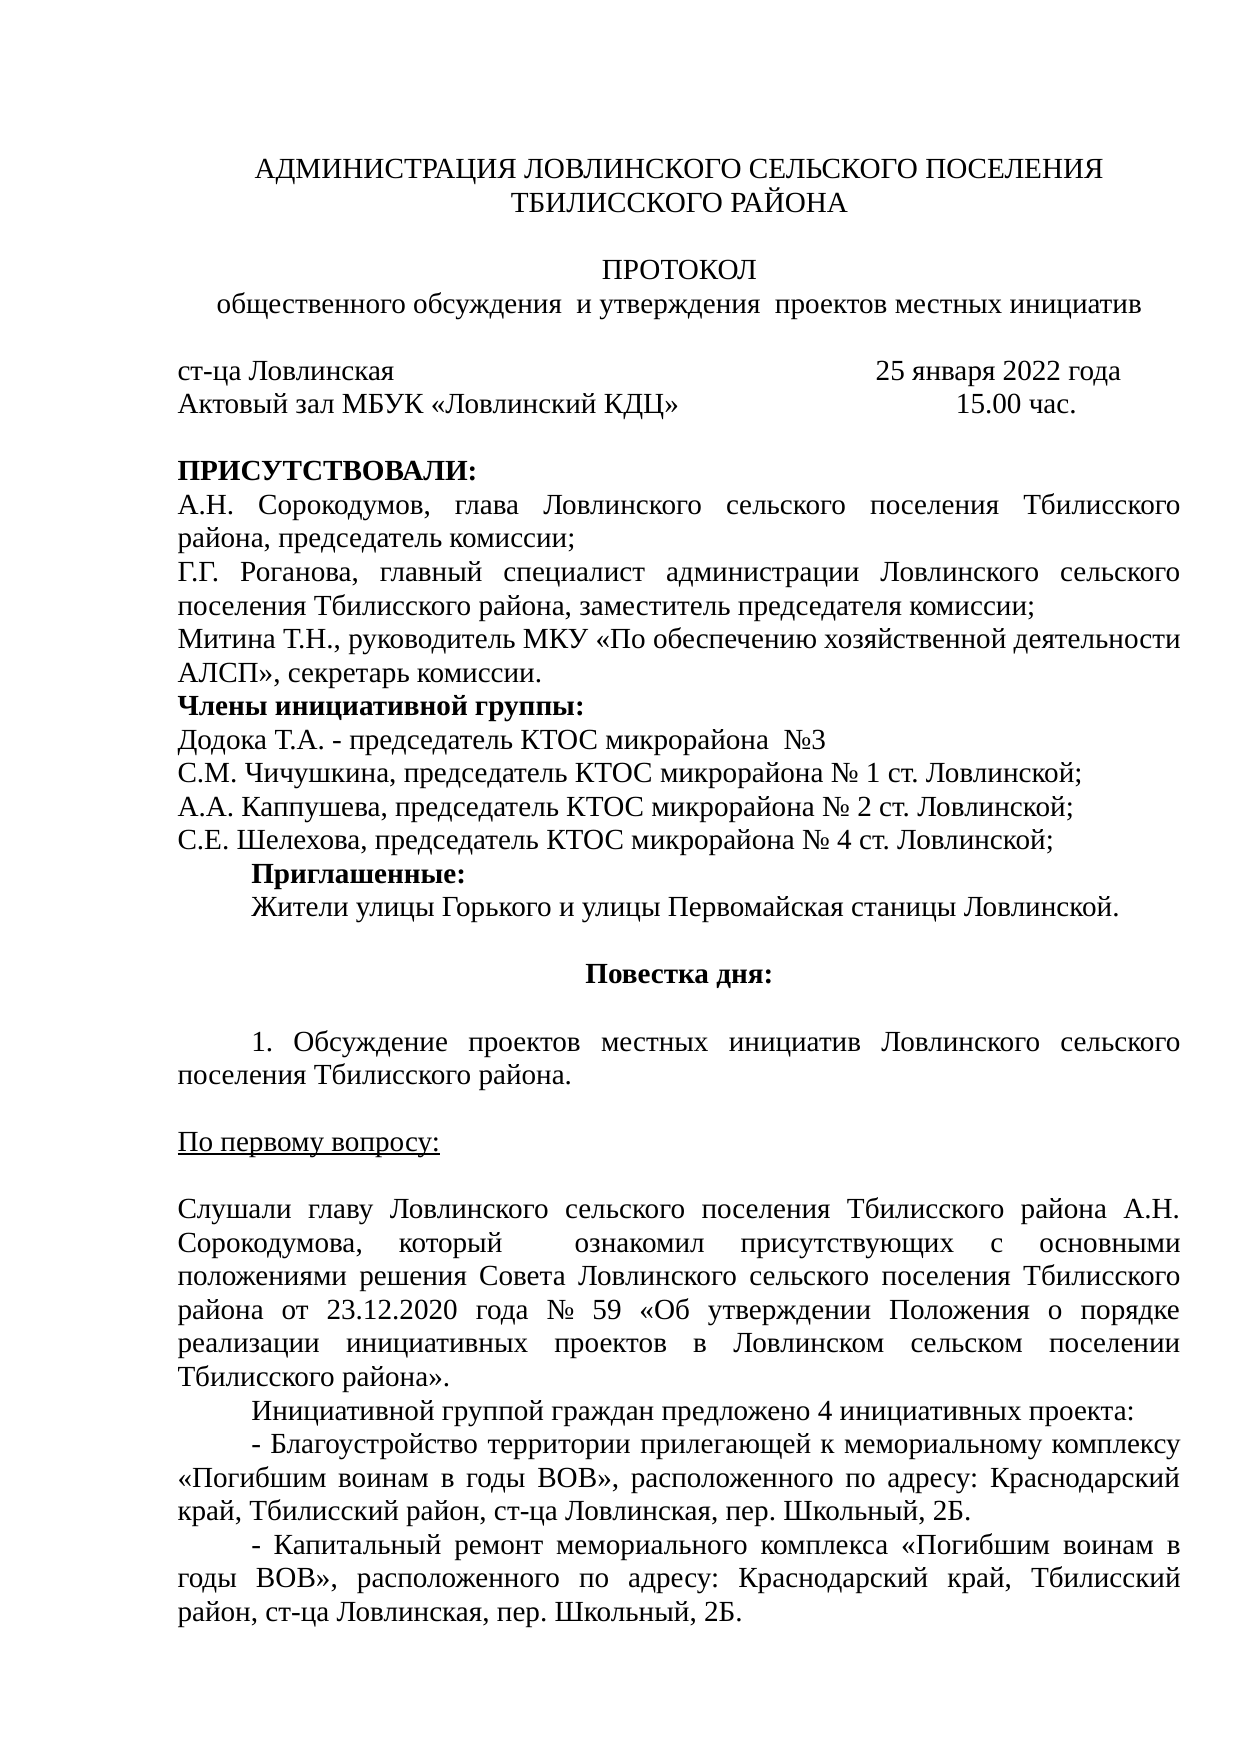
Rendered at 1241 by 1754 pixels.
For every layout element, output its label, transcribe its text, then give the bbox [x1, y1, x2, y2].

text Г.Г. Роганова, главный специалист администрации Ловлинского сельского поселения Тбилисского района, заместитель председателя комиссии; [177, 554, 1181, 621]
text АДМИНИСТРАЦИЯ ЛОВЛИНСКОГО СЕЛЬСКОГО ПОСЕЛЕНИЯ [177, 152, 1181, 185]
text Члены инициативной группы: [177, 688, 1181, 722]
text 1. Обсуждение проектов местных инициатив Ловлинского сельского поселения Тбилисского района. [177, 1024, 1181, 1091]
text Приглашенные: [177, 856, 1181, 889]
text - Благоустройство территории прилегающей к мемориальному комплексу «Погибшим воинам в годы ВОВ», расположенного по адресу: Краснодарский край, Тбилисский район, ст-ца Ловлинская, пер. Школьный, 2Б. [177, 1426, 1181, 1527]
text С.М. Чичушкина, председатель КТОС микрорайона № 1 ст. Ловлинской; [177, 755, 1181, 789]
text Митина Т.Н., руководитель МКУ «По обеспечению хозяйственной деятельности АЛСП», секретарь комиссии. [177, 621, 1181, 688]
text А.А. Каппушева, председатель КТОС микрорайона № 2 ст. Ловлинской; [177, 789, 1181, 822]
text С.Е. Шелехова, председатель КТОС микрорайона № 4 ст. Ловлинской; [177, 822, 1181, 856]
text ст-ца Ловлинская 25 января 2022 года [177, 353, 1181, 386]
text общественного обсуждения и утверждения проектов местных инициатив [177, 286, 1181, 319]
text Актовый зал МБУК «Ловлинский КДЦ» 15.00 час. [177, 386, 1181, 420]
text ТБИЛИССКОГО РАЙОНА [177, 185, 1181, 219]
text Додока Т.А. - председатель КТОС микрорайона №3 [177, 722, 1181, 755]
text ПРОТОКОЛ [177, 252, 1181, 286]
text ПРИСУТСТВОВАЛИ: [177, 453, 1181, 487]
text Жители улицы Горького и улицы Первомайская станицы Ловлинской. [177, 889, 1181, 923]
text Слушали главу Ловлинского сельского поселения Тбилисского района А.Н. Сорокодумова, который ознакомил присутствующих с основными положениями решения Совета Ловлинского сельского поселения Тбилисского района от 23.12.2020 года № 59 «Об утверждении Положения о порядке реализации инициативных проектов в Ловлинском сельском поселении Тбилисского района». [177, 1191, 1181, 1393]
text Инициативной группой граждан предложено 4 инициативных проекта: [177, 1393, 1181, 1426]
text А.Н. Сорокодумов, глава Ловлинского сельского поселения Тбилисского района, председатель комиссии; [177, 487, 1181, 554]
text Повестка дня: [177, 957, 1181, 990]
text - Капитальный ремонт мемориального комплекса «Погибшим воинам в годы ВОВ», расположенного по адресу: Краснодарский край, Тбилисский район, ст-ца Ловлинская, пер. Школьный, 2Б. [177, 1527, 1181, 1627]
text По первому вопросу: [177, 1124, 1181, 1158]
